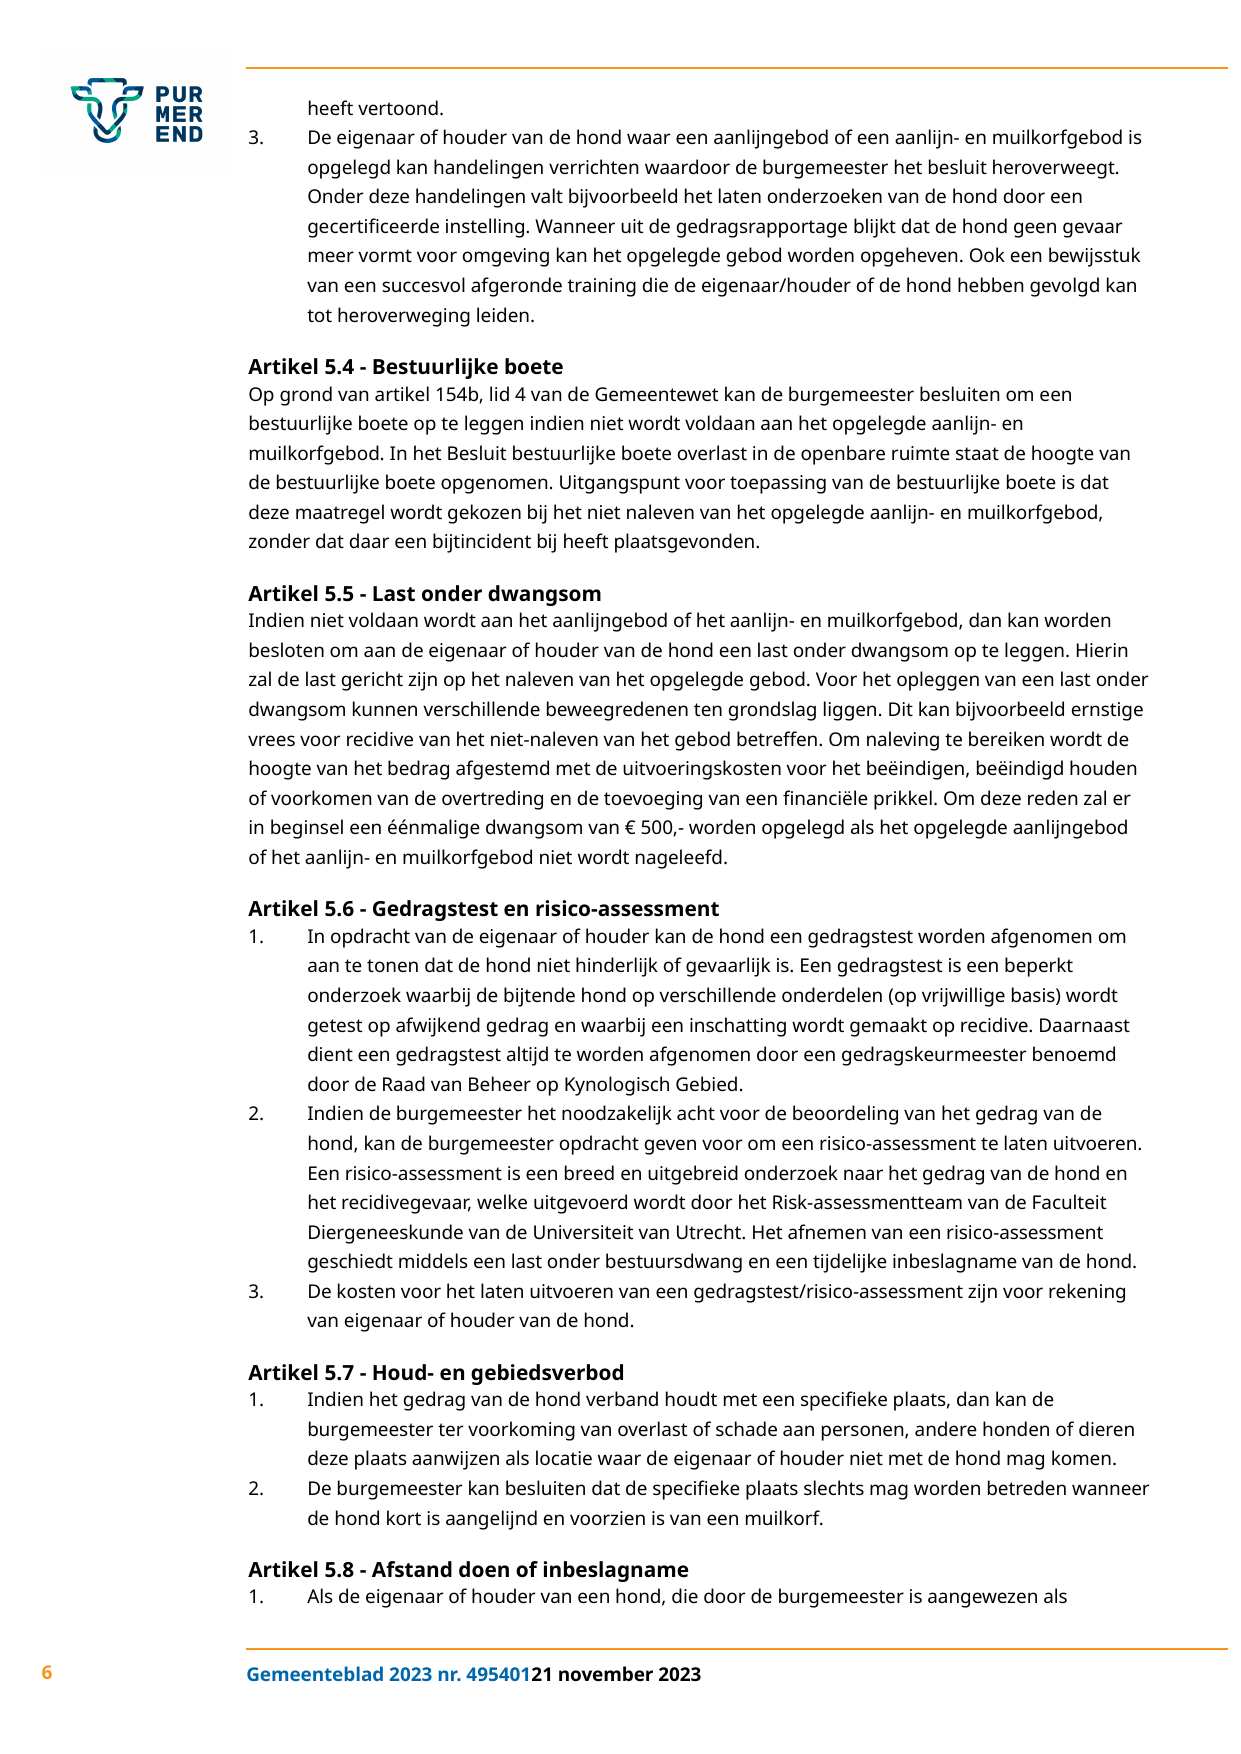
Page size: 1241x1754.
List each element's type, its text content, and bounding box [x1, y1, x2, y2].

list In opdracht van de eigenaar of houder kan de hond een gedragstest worden afgenomen om aan te tonen dat de hond niet hinderlijk of gevaarlijk is. Een gedragstest is een beperkt onderzoek waarbij de bijtende hond op verschillende onderdelen (op vrijwillige basis) wordt getest op afwijkend gedrag en waarbij een inschatting wordt gemaakt op recidive. Daarnaast dient een gedragstest altijd te worden afgenomen door een gedragskeurmeester benoemd door de Raad van Beheer op Kynologisch Gebied. [248, 923, 1152, 1097]
text Artikel 5.5 - Last onder dwangsom [248, 579, 1152, 607]
list heeft vertoond. [248, 95, 1152, 121]
list Als de eigenaar of houder van een hond, die door de burgemeester is aangewezen als [248, 1584, 1152, 1609]
text Artikel 5.7 - Houd- en gebiedsverbod [248, 1358, 1152, 1386]
text Op grond van artikel 154b, lid 4 van de Gemeentewet kan de burgemeester besluiten om een bestuurlijke boete op te leggen indien niet wordt voldaan aan het opgelegde aanlijn- en muilkorfgebod. In het Besluit bestuurlijke boete overlast in de openbare ruimte staat de hoogte van de bestuurlijke boete opgenomen. Uitgangspunt voor toepassing van de bestuurlijke boete is dat deze maatregel wordt gekozen bij het niet naleven van het opgelegde aanlijn- en muilkorfgebod, zonder dat daar een bijtincident bij heeft plaatsgevonden. [248, 381, 1152, 554]
text Artikel 5.6 - Gedragstest en risico-assessment [248, 894, 1152, 923]
list Indien de burgemeester het noodzakelijk acht voor de beoordeling van het gedrag van de hond, kan de burgemeester opdracht geven voor om een risico-assessment te laten uitvoeren. Een risico-assessment is een breed en uitgebreid onderzoek naar het gedrag van de hond en het recidivegevaar, welke uitgevoerd wordt door het Risk-assessmentteam van de Faculteit Diergeneeskunde van de Universiteit van Utrecht. Het afnemen van een risico-assessment geschiedt middels een last onder bestuursdwang en een tijdelijke inbeslagname van de hond. [248, 1101, 1152, 1274]
text Artikel 5.4 - Bestuurlijke boete [248, 352, 1152, 381]
list Indien het gedrag van de hond verband houdt met een specifieke plaats, dan kan de burgemeester ter voorkoming van overlast of schade aan personen, andere honden of dieren deze plaats aanwijzen als locatie waar de eigenaar of houder niet met de hond mag komen. [248, 1386, 1152, 1471]
text Indien niet voldaan wordt aan het aanlijngebod of het aanlijn- en muilkorfgebod, dan kan worden besloten om aan de eigenaar of houder van de hond een last onder dwangsom op te leggen. Hierin zal de last gericht zijn op het naleven van het opgelegde gebod. Voor het opleggen van een last onder dwangsom kunnen verschillende beweegredenen ten grondslag liggen. Dit kan bijvoorbeeld ernstige vrees voor recidive van het niet-naleven van het gebod betreffen. Om naleving te bereiken wordt de hoogte van het bedrag afgestemd met de uitvoeringskosten voor het beëindigen, beëindigd houden of voorkomen van de overtreding en de toevoeging van een financiële prikkel. Om deze reden zal er in beginsel een éénmalige dwangsom van € 500,- worden opgelegd als het opgelegde aanlijngebod of het aanlijn- en muilkorfgebod niet wordt nageleefd. [248, 607, 1152, 870]
list De kosten voor het laten uitvoeren van een gedragstest/risico-assessment zijn voor rekening van eigenaar of houder van de hond. [248, 1278, 1152, 1333]
text Artikel 5.8 - Afstand doen of inbeslagname [248, 1555, 1152, 1584]
list De burgemeester kan besluiten dat de specifieke plaats slechts mag worden betreden wanneer de hond kort is aangelijnd en voorzien is van een muilkorf. [248, 1475, 1152, 1531]
list De eigenaar of houder van de hond waar een aanlijngebod of een aanlijn- en muilkorfgebod is opgelegd kan handelingen verrichten waardoor de burgemeester het besluit heroverweegt. Onder deze handelingen valt bijvoorbeeld het laten onderzoeken van de hond door een gecertificeerde instelling. Wanneer uit de gedragsrapportage blijkt dat de hond geen gevaar meer vormt voor omgeving kan het opgelegde gebod worden opgeheven. Ook een bewijsstuk van een succesvol afgeronde training die de eigenaar/houder of de hond hebben gevolgd kan tot heroverweging leiden. [248, 124, 1152, 328]
picture [41, 47, 231, 172]
